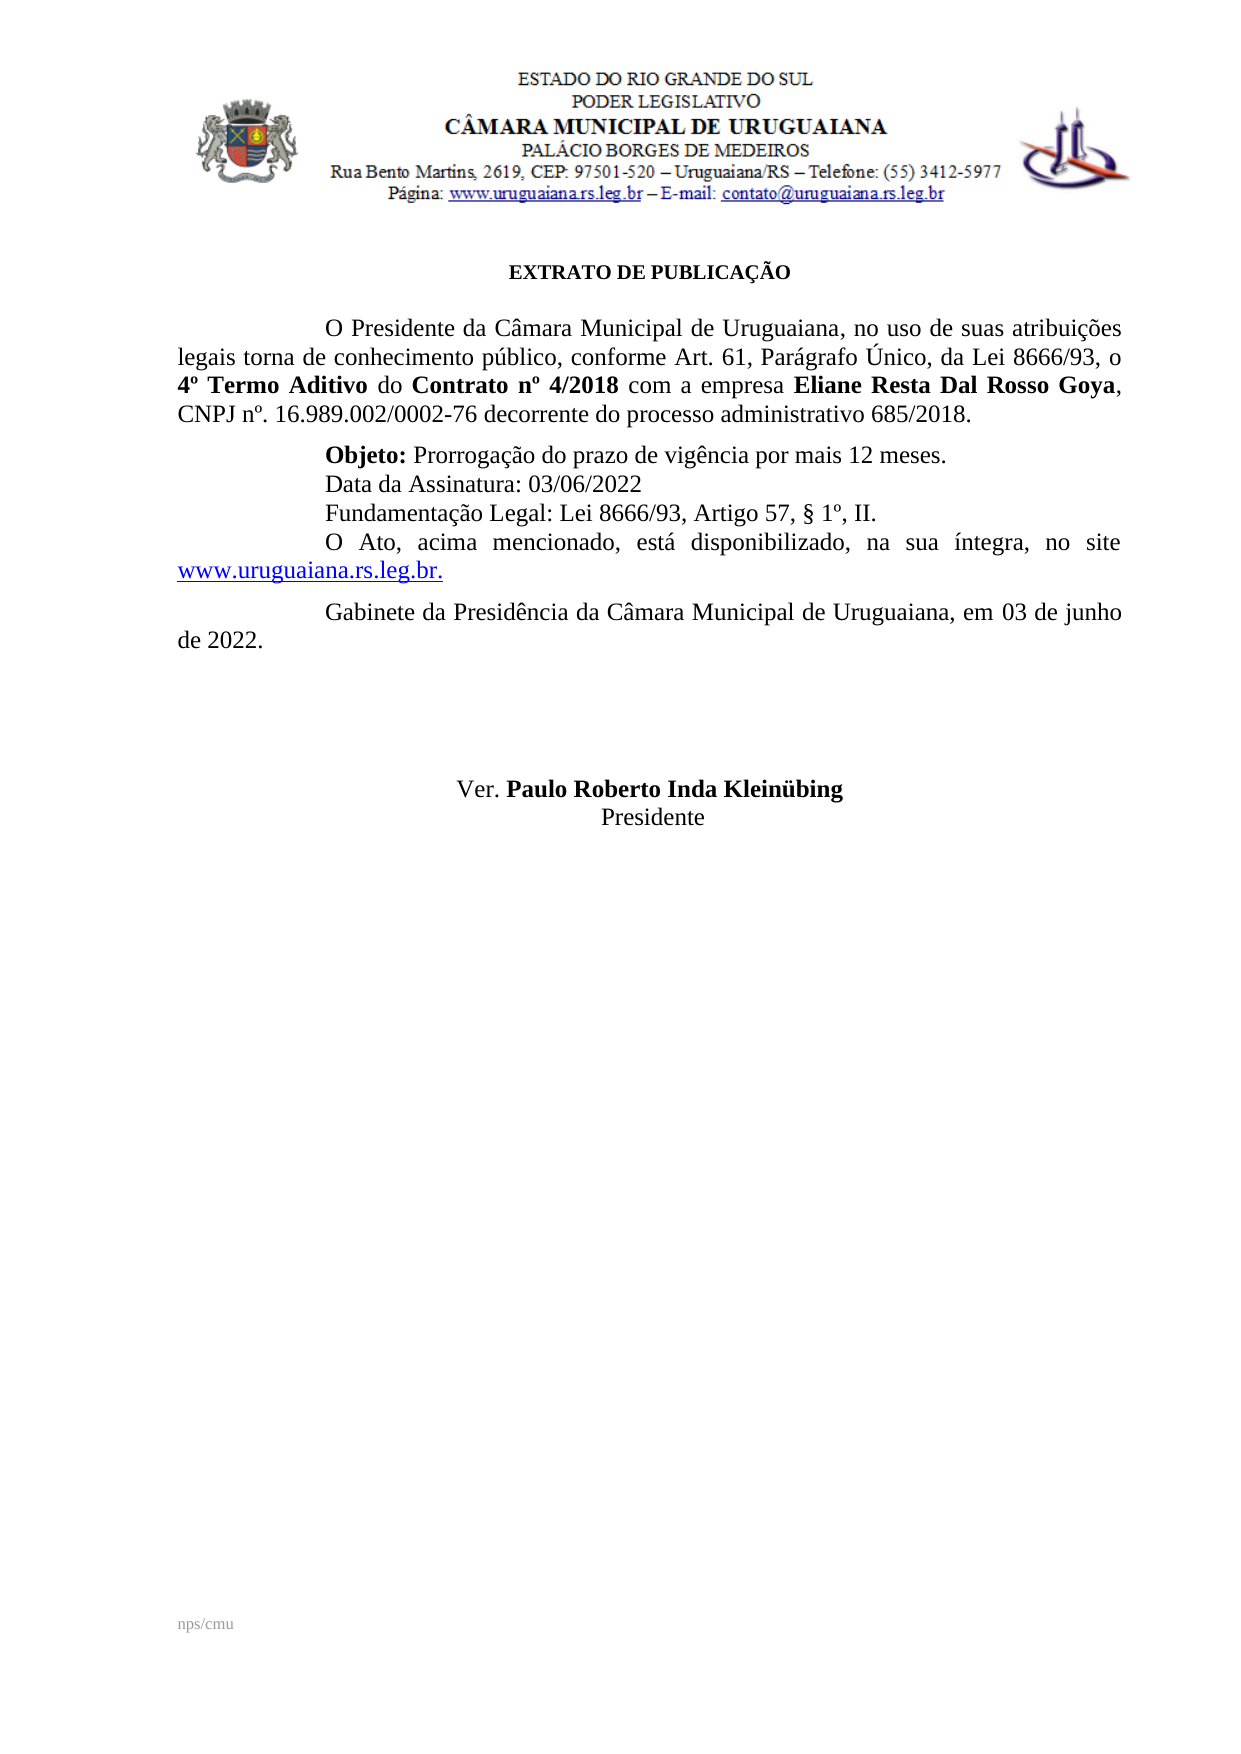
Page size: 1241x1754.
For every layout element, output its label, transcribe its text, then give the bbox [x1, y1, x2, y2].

subtitle EXTRATO DE PUBLICAÇÃO [177, 260, 1122, 284]
text O Ato, acima mencionado, está disponibilizado, na sua íntegra, no site www.uruguaiana.rs.leg.br. [177, 527, 1122, 584]
text Gabinete da Presidência da Câmara Municipal de Uruguaiana, em 03 de junho de 2022. [177, 597, 1122, 654]
text Data da Assinatura: 03/06/2022 [177, 469, 1122, 498]
text Objeto: Prorrogação do prazo de vigência por mais 12 meses. [177, 441, 1122, 469]
text Ver. Paulo Roberto Inda Kleinübing [177, 774, 1122, 802]
text O Presidente da Câmara Municipal de Uruguaiana, no uso de suas atribuições legais torna de conhecimento público, conforme Art. 61, Parágrafo Único, da Lei 8666/93, o 4º Termo Aditivo do Contrato nº 4/2018 com a empresa Eliane Resta Dal Rosso Goya, CNPJ nº. 16.989.002/0002-76 decorrente do processo administrativo 685/2018. [177, 313, 1122, 428]
text Fundamentação Legal: Lei 8666/93, Artigo 57, § 1º, II. [177, 498, 1122, 527]
text Presidente [177, 802, 1122, 831]
picture [177, 59, 1145, 223]
